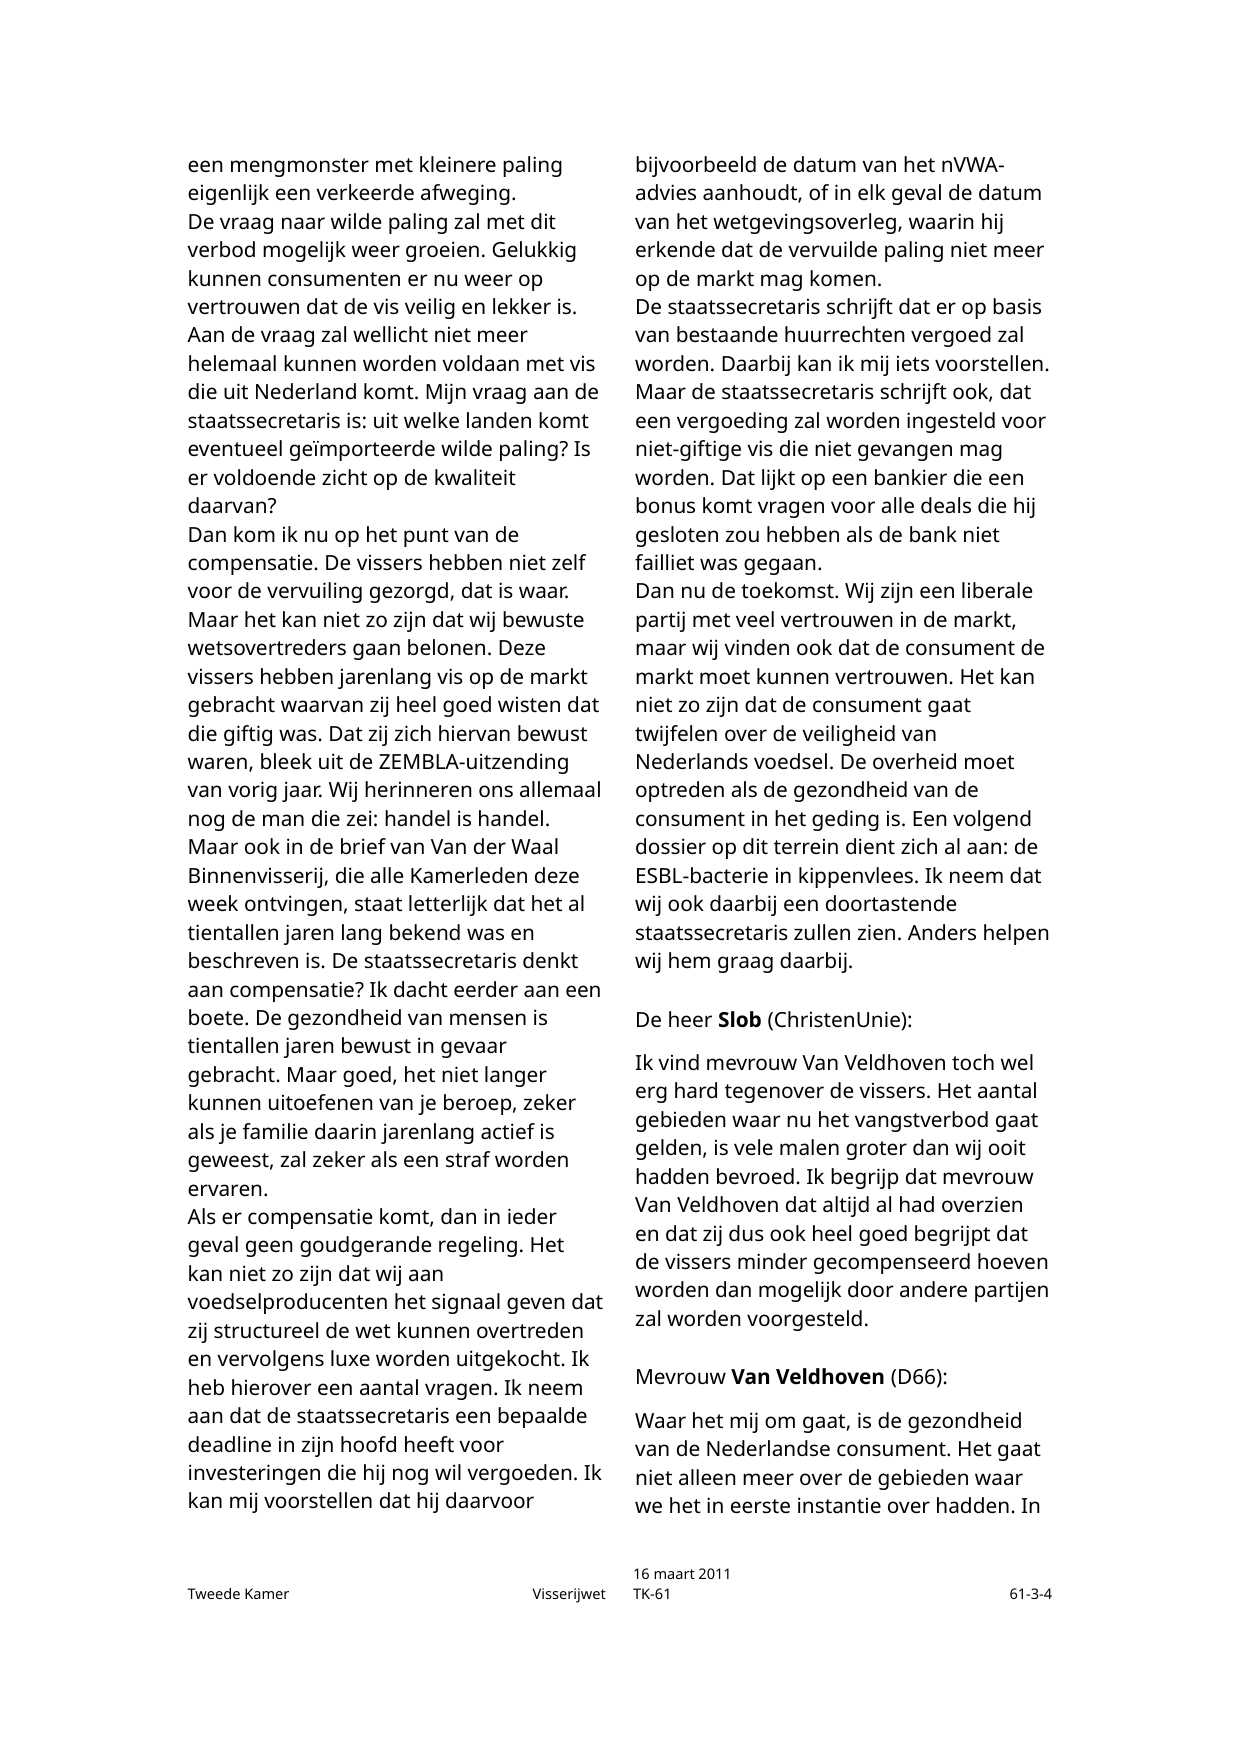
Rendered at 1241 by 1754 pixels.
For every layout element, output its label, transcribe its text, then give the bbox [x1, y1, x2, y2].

text Dan kom ik nu op het punt van de compensatie. De vissers hebben niet zelf voor de vervuiling gezorgd, dat is waar. Maar het kan niet zo zijn dat wij bewuste wetsovertreders gaan belonen. Deze vissers hebben jarenlang vis op de markt gebracht waarvan zij heel goed wisten dat die giftig was. Dat zij zich hiervan bewust waren, bleek uit de ZEMBLA-uitzending van vorig jaar. Wij herinneren ons allemaal nog de man die zei: handel is handel. Maar ook in de brief van Van der Waal Binnenvisserij, die alle Kamerleden deze week ontvingen, staat letterlijk dat het al tientallen jaren lang bekend was en beschreven is. De staatssecretaris denkt aan compensatie? Ik dacht eerder aan een boete. De gezondheid van mensen is tientallen jaren bewust in gevaar gebracht. Maar goed, het niet langer kunnen uitoefenen van je beroep, zeker als je familie daarin jarenlang actief is geweest, zal zeker als een straf worden ervaren. [187, 520, 605, 1202]
text Mevrouw Van Veldhoven (D66): [635, 1362, 1053, 1391]
text Dan nu de toekomst. Wij zijn een liberale partij met veel vertrouwen in de markt, maar wij vinden ook dat de consument de markt moet kunnen vertrouwen. Het kan niet zo zijn dat de consument gaat twijfelen over de veiligheid van Nederlands voedsel. De overheid moet optreden als de gezondheid van de consument in het geding is. Een volgend dossier op dit terrein dient zich al aan: de ESBL-bacterie in kippenvlees. Ik neem dat wij ook daarbij een doortastende staatssecretaris zullen zien. Anders helpen wij hem graag daarbij. [635, 577, 1053, 975]
text Waar het mij om gaat, is de gezondheid van de Nederlandse consument. Het gaat niet alleen meer over de gebieden waar we het in eerste instantie over hadden. In [635, 1406, 1053, 1520]
text bijvoorbeeld de datum van het nVWA-advies aanhoudt, of in elk geval de datum van het wetgevingsoverleg, waarin hij erkende dat de vervuilde paling niet meer op de markt mag komen. [635, 150, 1053, 292]
text De heer Slob (ChristenUnie): [635, 1005, 1053, 1033]
text een mengmonster met kleinere paling eigenlijk een verkeerde afweging. [187, 150, 605, 207]
text De staatssecretaris schrijft dat er op basis van bestaande huurrechten vergoed zal worden. Daarbij kan ik mij iets voorstellen. Maar de staatssecretaris schrijft ook, dat een vergoeding zal worden ingesteld voor niet-giftige vis die niet gevangen mag worden. Dat lijkt op een bankier die een bonus komt vragen voor alle deals die hij gesloten zou hebben als de bank niet failliet was gegaan. [635, 292, 1053, 577]
text Ik vind mevrouw Van Veldhoven toch wel erg hard tegenover de vissers. Het aantal gebieden waar nu het vangstverbod gaat gelden, is vele malen groter dan wij ooit hadden bevroed. Ik begrijp dat mevrouw Van Veldhoven dat altijd al had overzien en dat zij dus ook heel goed begrijpt dat de vissers minder gecompenseerd hoeven worden dan mogelijk door andere partijen zal worden voorgesteld. [635, 1048, 1053, 1332]
text De vraag naar wilde paling zal met dit verbod mogelijk weer groeien. Gelukkig kunnen consumenten er nu weer op vertrouwen dat de vis veilig en lekker is. Aan de vraag zal wellicht niet meer helemaal kunnen worden voldaan met vis die uit Nederland komt. Mijn vraag aan de staatssecretaris is: uit welke landen komt eventueel geïmporteerde wilde paling? Is er voldoende zicht op de kwaliteit daarvan? [187, 207, 605, 520]
text Als er compensatie komt, dan in ieder geval geen goudgerande regeling. Het kan niet zo zijn dat wij aan voedselproducenten het signaal geven dat zij structureel de wet kunnen overtreden en vervolgens luxe worden uitgekocht. Ik heb hierover een aantal vragen. Ik neem aan dat de staatssecretaris een bepaalde deadline in zijn hoofd heeft voor investeringen die hij nog wil vergoeden. Ik kan mij voorstellen dat hij daarvoor [187, 1202, 605, 1515]
